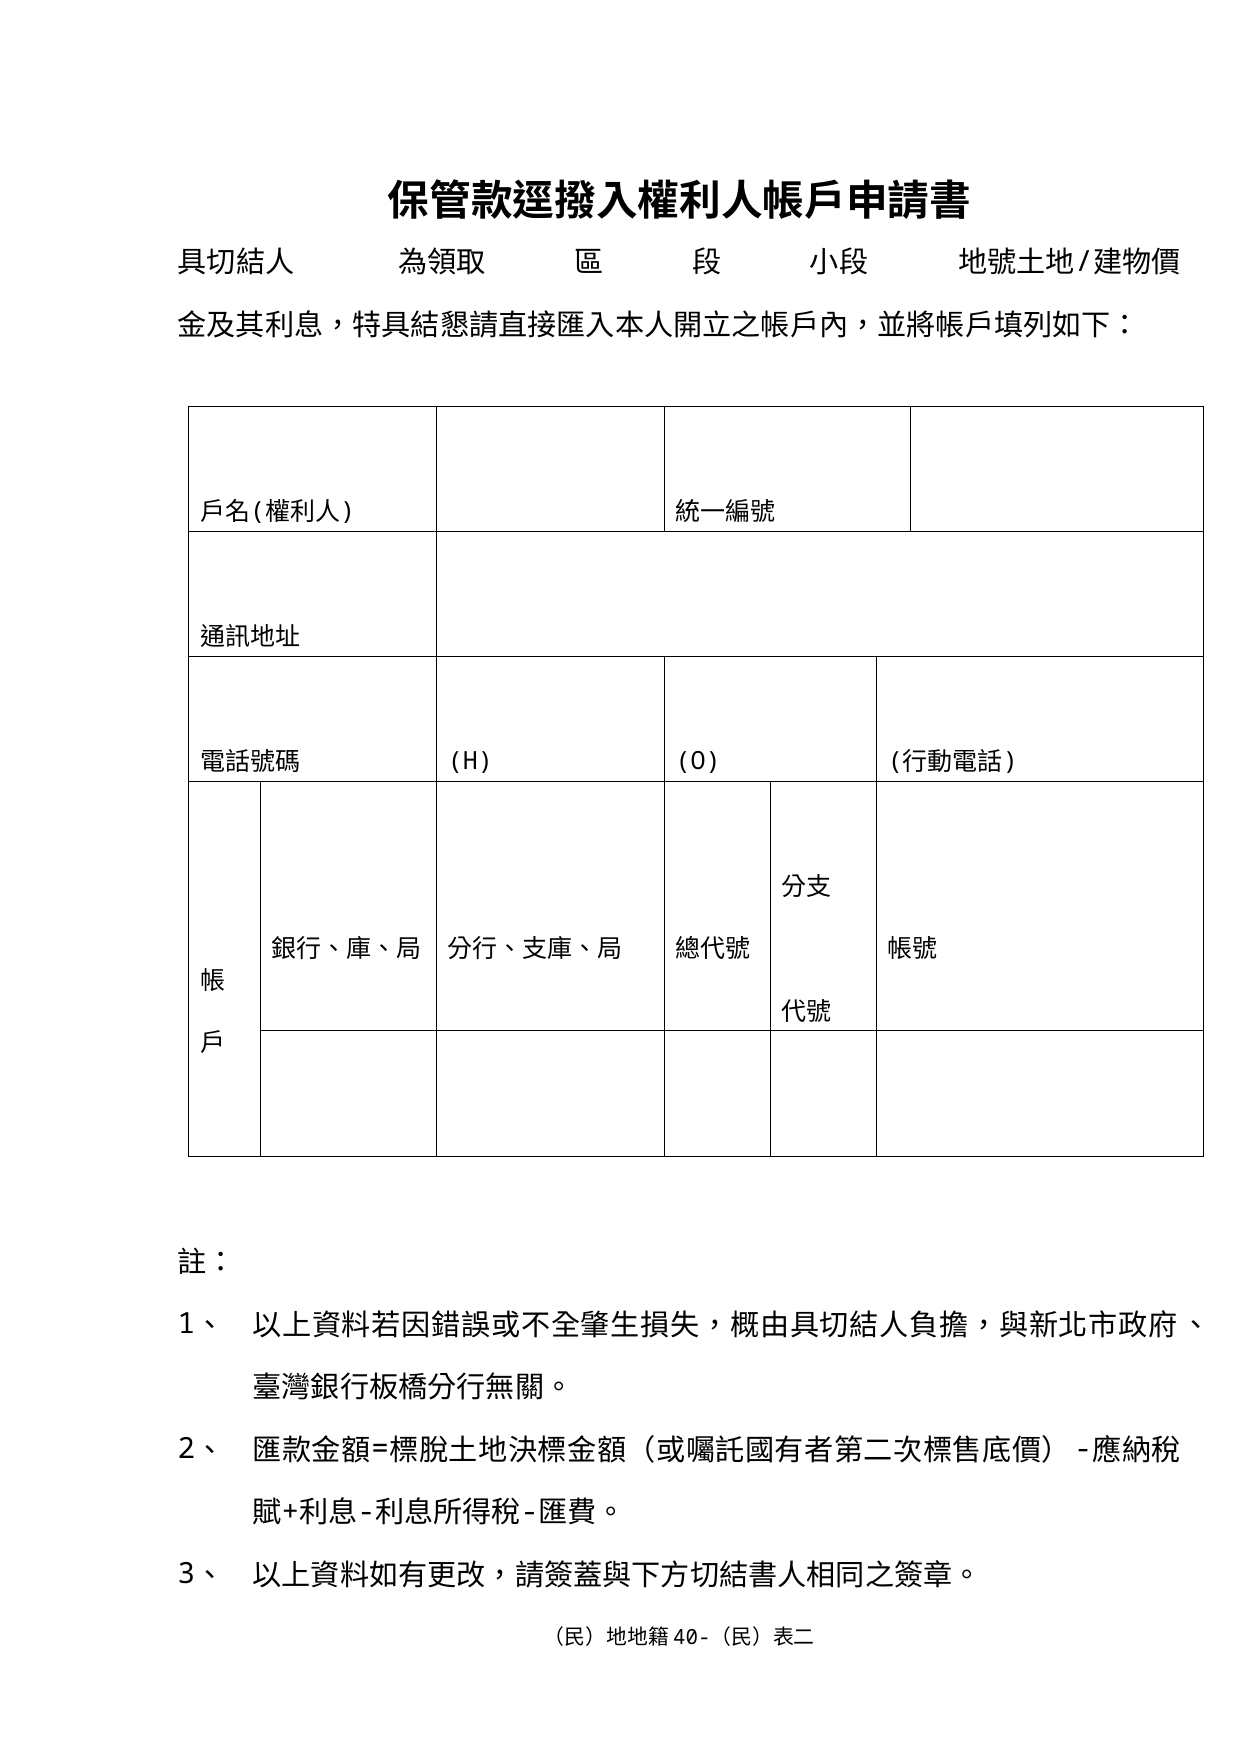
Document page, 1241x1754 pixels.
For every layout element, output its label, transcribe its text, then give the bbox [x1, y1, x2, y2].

table_cell 通訊地址 [189, 532, 436, 656]
table_header 戶名(權利人) [189, 407, 436, 531]
table_header 統一編號 [665, 407, 910, 531]
list 以上資料如有更改，請簽蓋與下方切結書人相同之簽章。 [177, 1531, 1181, 1593]
table_header [911, 407, 1203, 531]
table_cell [261, 1031, 436, 1156]
text 註： [177, 1218, 1181, 1281]
text 保管款逕撥入權利人帳戶申請書 [177, 156, 1181, 218]
table_cell 電話號碼 [189, 657, 436, 781]
table_cell (行動電話) [877, 657, 1203, 781]
table_cell [665, 1031, 770, 1156]
table_cell 銀行、庫、局 [261, 782, 436, 1030]
list 匯款金額=標脫土地決標金額（或囑託國有者第二次標售底價）-應納稅賦+利息-利息所得稅-匯費。 [177, 1406, 1181, 1531]
table_cell 帳號 [877, 782, 1203, 1030]
list 以上資料若因錯誤或不全肇生損失，概由具切結人負擔，與新北市政府、臺灣銀行板橋分行無關。 [177, 1281, 1181, 1406]
table_cell 分行、支庫、局 [437, 782, 664, 1030]
text 具切結人 為領取 區 段 小段 地號土地/建物價金及其利息，特具結懇請直接匯入本人開立之帳戶內，並將帳戶填列如下： [177, 218, 1181, 343]
table_header [437, 407, 664, 531]
table_cell [437, 532, 1203, 656]
table_cell 總代號 [665, 782, 770, 1030]
table_cell [437, 1031, 664, 1156]
table_cell [771, 1031, 876, 1156]
table_cell 帳戶 [189, 782, 260, 1156]
table_cell [877, 1031, 1203, 1156]
table_cell (H) [437, 657, 664, 781]
table_cell 分支 代號 [771, 782, 876, 1030]
table_cell (O) [665, 657, 876, 781]
